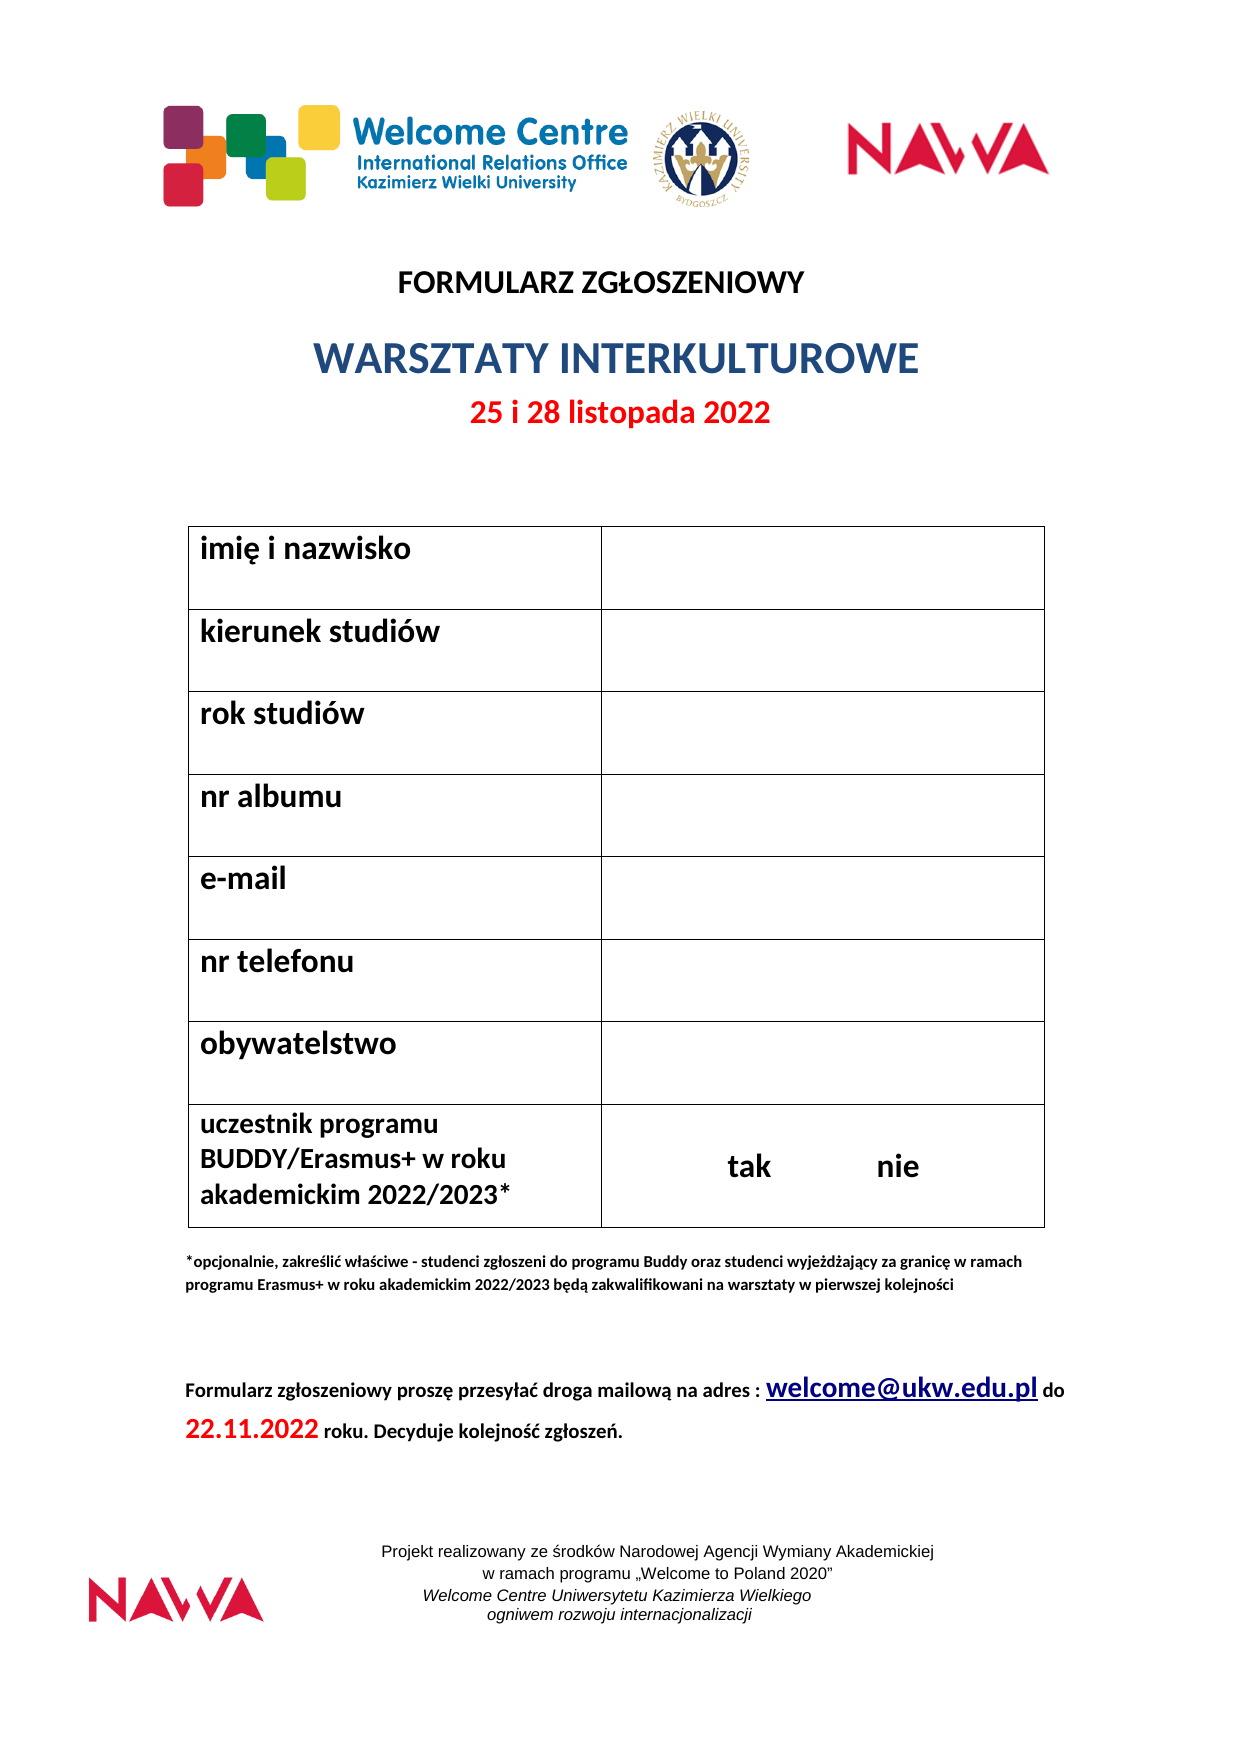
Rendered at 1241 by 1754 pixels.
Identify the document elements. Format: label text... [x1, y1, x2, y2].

table_cell [602, 940, 1044, 1021]
table_cell [602, 857, 1044, 939]
table_cell kierunek studiów [189, 610, 601, 691]
table_header [602, 527, 1044, 609]
table_cell [602, 692, 1044, 774]
table_cell obywatelstwo [189, 1022, 601, 1104]
table_header imię i nazwisko [189, 527, 601, 609]
table_cell nr telefonu [189, 940, 601, 1021]
table_cell [602, 610, 1044, 691]
text WARSZTATY INTERKULTUROWE 25 i 28 listopada 2022 [148, 329, 1093, 432]
table_cell [602, 775, 1044, 856]
table_cell uczestnik programu BUDDY/Erasmus+ w roku akademickim 2022/2023* [189, 1105, 601, 1227]
table_cell [602, 1022, 1044, 1104]
table_cell rok studiów [189, 692, 601, 774]
table_cell tak nie [602, 1105, 1044, 1227]
text FORMULARZ ZGŁOSZENIOWY [148, 244, 1093, 302]
table_cell nr albumu [189, 775, 601, 856]
text *opcjonalnie, zakreślić właściwe - studenci zgłoszeni do programu Buddy oraz studenci wyjeżdżający za granicę w ramach programu Erasmus+ w roku akademickim 2022/2023 będą zakwalifikowani na warsztaty w pierwszej kolejności [185, 1228, 1093, 1295]
table_cell e-mail [189, 857, 601, 939]
text Formularz zgłoszeniowy proszę przesyłać droga mailową na adres : welcome@ukw.edu.pl do 22.11.2022 roku. Decyduje kolejność zgłoszeń. [185, 1369, 1093, 1445]
